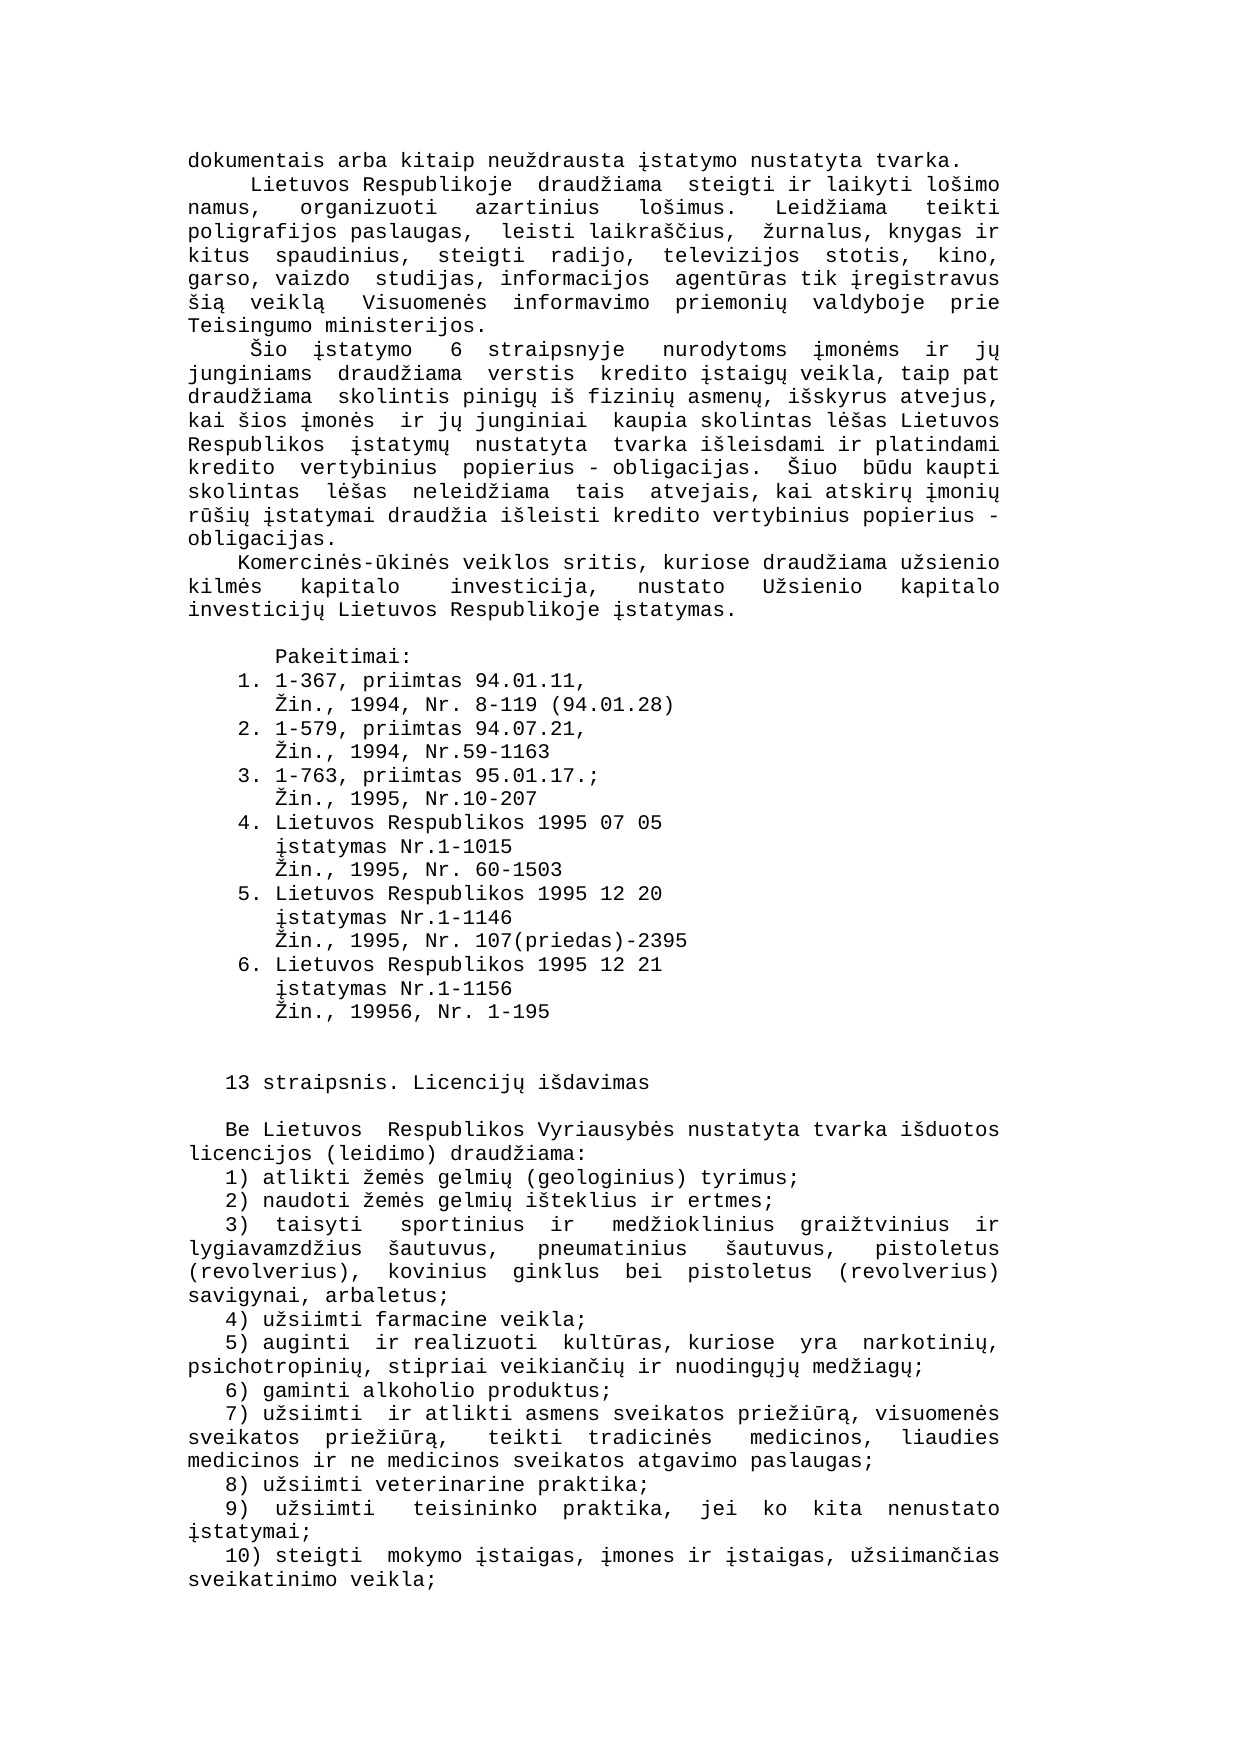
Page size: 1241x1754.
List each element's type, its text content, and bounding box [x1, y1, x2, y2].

text Pakeitimai: [187, 647, 1053, 670]
text 10) steigti mokymo įstaigas, įmones ir įstaigas, užsiimančias [187, 1545, 1053, 1569]
text Teisingumo ministerijos. [187, 316, 1053, 339]
text kilmės kapitalo investicija, nustato Užsienio kapitalo [187, 576, 1053, 599]
text Šio įstatymo 6 straipsnyje nurodytoms įmonėms ir jų [187, 339, 1053, 363]
text įstatymas Nr.1-1156 [187, 978, 1053, 1001]
text 4. Lietuvos Respublikos 1995 07 05 [187, 812, 1053, 836]
text draudžiama skolintis pinigų iš fizinių asmenų, išskyrus atvejus, [187, 386, 1053, 410]
text sveikatinimo veikla; [187, 1569, 1053, 1592]
text įstatymai; [187, 1521, 1053, 1545]
text Žin., 1995, Nr. 60-1503 [187, 859, 1053, 883]
text 3. 1-763, priimtas 95.01.17.; [187, 765, 1053, 788]
text savigynai, arbaletus; [187, 1285, 1053, 1309]
text psichotropinių, stipriai veikiančių ir nuodingųjų medžiagų; [187, 1356, 1053, 1379]
text 3) taisyti sportinius ir medžioklinius graižtvinius ir [187, 1214, 1053, 1238]
text lygiavamzdžius šautuvus, pneumatinius šautuvus, pistoletus [187, 1238, 1053, 1261]
text šią veiklą Visuomenės informavimo priemonių valdyboje prie [187, 292, 1053, 316]
text 1. 1-367, priimtas 94.01.11, [187, 670, 1053, 694]
text 1) atlikti žemės gelmių (geologinius) tyrimus; [187, 1167, 1053, 1190]
text Lietuvos Respublikoje draudžiama steigti ir laikyti lošimo [187, 174, 1053, 197]
text 5. Lietuvos Respublikos 1995 12 20 [187, 883, 1053, 907]
text sveikatos priežiūrą, teikti tradicinės medicinos, liaudies [187, 1427, 1053, 1451]
text 7) užsiimti ir atlikti asmens sveikatos priežiūrą, visuomenės [187, 1403, 1053, 1427]
text kai šios įmonės ir jų junginiai kaupia skolintas lėšas Lietuvos [187, 410, 1053, 434]
text junginiams draudžiama verstis kredito įstaigų veikla, taip pat [187, 363, 1053, 386]
text įstatymas Nr.1-1015 [187, 836, 1053, 859]
text Žin., 19956, Nr. 1-195 [187, 1001, 1053, 1025]
text investicijų Lietuvos Respublikoje įstatymas. [187, 599, 1053, 623]
text Be Lietuvos Respublikos Vyriausybės nustatyta tvarka išduotos [187, 1119, 1053, 1143]
text 6) gaminti alkoholio produktus; [187, 1379, 1053, 1403]
text licencijos (leidimo) draudžiama: [187, 1143, 1053, 1167]
text poligrafijos paslaugas, leisti laikraščius, žurnalus, knygas ir [187, 221, 1053, 244]
text 2. 1-579, priimtas 94.07.21, [187, 717, 1053, 741]
text namus, organizuoti azartinius lošimus. Leidžiama teikti [187, 197, 1053, 221]
text dokumentais arba kitaip neuždrausta įstatymo nustatyta tvarka. [187, 150, 1053, 174]
text 6. Lietuvos Respublikos 1995 12 21 [187, 954, 1053, 978]
text Žin., 1994, Nr. 8-119 (94.01.28) [187, 694, 1053, 717]
text garso, vaizdo studijas, informacijos agentūras tik įregistravus [187, 268, 1053, 292]
text Komercinės-ūkinės veiklos sritis, kuriose draudžiama užsienio [187, 552, 1053, 576]
text 13 straipsnis. Licencijų išdavimas [187, 1072, 1053, 1096]
text Žin., 1995, Nr. 107(priedas)-2395 [187, 930, 1053, 954]
text (revolverius), kovinius ginklus bei pistoletus (revolverius) [187, 1261, 1053, 1285]
text įstatymas Nr.1-1146 [187, 907, 1053, 930]
text rūšių įstatymai draudžia išleisti kredito vertybinius popierius - [187, 505, 1053, 528]
text skolintas lėšas neleidžiama tais atvejais, kai atskirų įmonių [187, 481, 1053, 505]
text 8) užsiimti veterinarine praktika; [187, 1474, 1053, 1498]
text obligacijas. [187, 528, 1053, 552]
text Žin., 1995, Nr.10-207 [187, 788, 1053, 812]
text kitus spaudinius, steigti radijo, televizijos stotis, kino, [187, 244, 1053, 268]
text medicinos ir ne medicinos sveikatos atgavimo paslaugas; [187, 1451, 1053, 1474]
text Žin., 1994, Nr.59-1163 [187, 741, 1053, 765]
text 2) naudoti žemės gelmių išteklius ir ertmes; [187, 1190, 1053, 1214]
text 4) užsiimti farmacine veikla; [187, 1309, 1053, 1332]
text Respublikos įstatymų nustatyta tvarka išleisdami ir platindami [187, 434, 1053, 457]
text 9) užsiimti teisininko praktika, jei ko kita nenustato [187, 1498, 1053, 1521]
text kredito vertybinius popierius - obligacijas. Šiuo būdu kaupti [187, 457, 1053, 481]
text 5) auginti ir realizuoti kultūras, kuriose yra narkotinių, [187, 1332, 1053, 1356]
